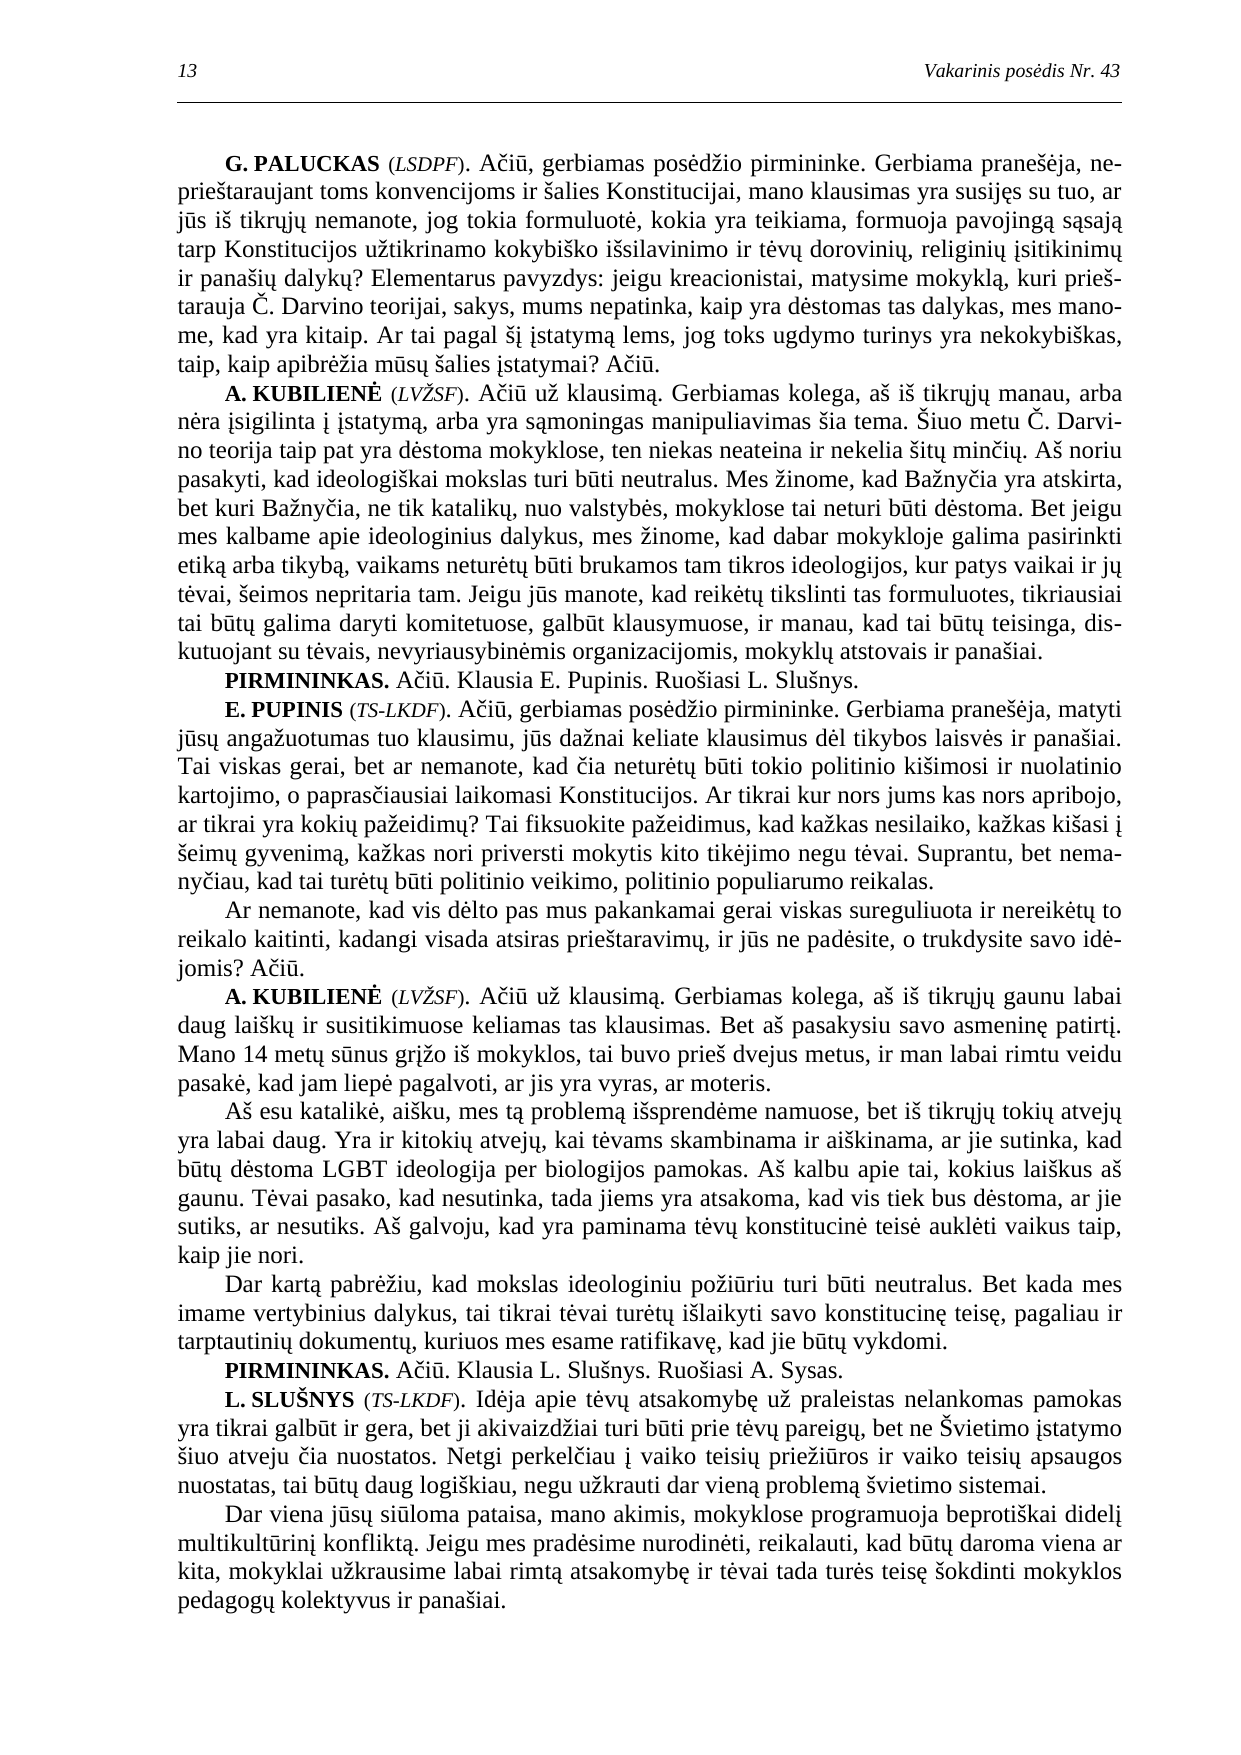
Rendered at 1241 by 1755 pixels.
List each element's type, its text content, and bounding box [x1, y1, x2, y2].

text Dar kar­tą pa­brė­žiu, kad moks­las ide­o­lo­gi­niu po­žiū­riu tu­ri bū­ti neut­ra­lus. Bet ka­da mes ima­me ver­ty­bi­nius da­ly­kus, tai tik­rai tė­vai tu­rė­tų iš­lai­ky­ti sa­vo kon­sti­tu­ci­nę tei­sę, pa­ga­liau ir tarp­tau­ti­nių do­ku­men­tų, ku­riuos mes esa­me ra­ti­fi­ka­vę, kad jie bū­tų vyk­do­mi. [177, 1269, 1122, 1355]
text L. SLUŠNYS (TS-LKDF). Idė­ja apie tė­vų at­sa­ko­my­bę už pra­leis­tas ne­lan­ko­mas pa­mo­kas yra tik­rai gal­būt ir ge­ra, bet ji aki­vaiz­džiai tu­ri bū­ti prie tė­vų pa­rei­gų, bet ne Švie­ti­mo įsta­ty­mo šiuo at­ve­ju čia nuo­sta­tos. Net­gi per­kel­čiau į vai­ko tei­sių prie­žiū­ros ir vai­ko tei­sių ap­sau­gos nuo­sta­tas, tai bū­tų daug lo­giš­kiau, ne­gu už­krau­ti dar vie­ną pro­ble­mą švie­ti­mo sis­te­mai. [177, 1384, 1122, 1499]
text A. KUBILIENĖ (LVŽSF). Ačiū už klau­si­mą. Ger­bia­mas ko­le­ga, aš iš tik­rų­jų ma­nau, ar­ba nė­ra įsi­gi­lin­ta į įsta­ty­mą, ar­ba yra są­mo­nin­gas ma­ni­pu­lia­vi­mas šia te­ma. Šiuo me­tu Č. Dar­vi­no te­ori­ja taip pat yra dės­to­ma mo­kyk­lo­se, ten nie­kas ne­at­ei­na ir ne­ke­lia ši­tų min­čių. Aš no­riu pa­sa­ky­ti, kad ide­o­lo­giš­kai moks­las tu­ri bū­ti neut­ra­lus. Mes ži­no­me, kad Baž­ny­čia yra at­skir­ta, bet ku­ri Baž­ny­čia, ne tik ka­ta­li­kų, nuo vals­ty­bės, mo­kyk­lo­se tai ne­tu­ri bū­ti dės­to­ma. Bet jei­gu mes kal­ba­me apie ide­o­lo­gi­nius da­ly­kus, mes ži­no­me, kad da­bar mo­kyk­lo­je ga­li­ma pa­si­rink­ti eti­ką ar­ba ti­ky­bą, vai­kams ne­tu­rė­tų bū­ti bru­ka­mos tam tik­ros ide­o­lo­gi­jos, kur pa­tys vai­kai ir jų tė­vai, šei­mos ne­pri­ta­ria tam. Jei­gu jūs ma­no­te, kad rei­kė­tų tiks­lin­ti tas for­mu­luo­tes, tik­riau­siai tai bū­tų ga­li­ma da­ry­ti ko­mi­te­tuo­se, gal­būt klau­sy­muo­se, ir ma­nau, kad tai bū­tų tei­sin­ga, dis­ku­tuo­jant su tė­vais, ne­vy­riau­sy­bi­nė­mis or­ga­ni­za­ci­jo­mis, mo­kyk­lų at­sto­vais ir pa­na­šiai. [177, 378, 1122, 665]
text Ar ne­ma­no­te, kad vis dėl­to pas mus pa­kan­ka­mai ge­rai vis­kas su­re­gu­liuo­ta ir ne­rei­kė­tų to rei­ka­lo kai­tin­ti, ka­dan­gi vi­sa­da at­si­ras prieš­ta­ra­vi­mų, ir jūs ne pa­dė­si­te, o truk­dy­si­te sa­vo idė­jo­mis? Ačiū. [177, 895, 1122, 981]
text Dar vie­na jū­sų siū­lo­ma pa­tai­sa, ma­no aki­mis, mo­kyk­lo­se pro­gra­muo­ja be­pro­tiš­kai di­de­lį mul­ti­kul­tū­ri­nį kon­flik­tą. Jei­gu mes pra­dė­si­me nu­ro­di­nė­ti, rei­ka­lau­ti, kad bū­tų da­ro­ma vie­na ar ki­ta, mo­kyk­lai už­krau­si­me la­bai rim­tą at­sa­ko­my­bę ir tė­vai ta­da tu­rės tei­sę šok­din­ti mo­kyk­los pe­da­go­gų ko­lek­ty­vus ir pa­na­šiai. [177, 1499, 1122, 1614]
text A. KUBILIENĖ (LVŽSF). Ačiū už klau­si­mą. Ger­bia­mas ko­le­ga, aš iš tik­rų­jų gau­nu la­bai daug laiš­kų ir su­si­ti­ki­muo­se ke­lia­mas tas klau­si­mas. Bet aš pa­sa­ky­siu sa­vo as­me­ni­nę pa­tir­tį. Ma­no 14 me­tų sū­nus grį­žo iš mo­kyk­los, tai bu­vo prieš dve­jus me­tus, ir man la­bai rim­tu vei­du pa­sa­kė, kad jam lie­pė pa­gal­vo­ti, ar jis yra vy­ras, ar mo­te­ris. [177, 981, 1122, 1096]
text Aš esu ka­ta­li­kė, aiš­ku, mes tą pro­ble­mą iš­spren­dė­me na­muo­se, bet iš tik­rų­jų to­kių at­ve­jų yra la­bai daug. Yra ir ki­to­kių at­ve­jų, kai tė­vams skam­bi­na­ma ir aiš­ki­na­ma, ar jie su­tin­ka, kad bū­tų dės­to­ma LGBT ide­o­lo­gi­ja per bio­lo­gi­jos pa­mo­kas. Aš kal­bu apie tai, ko­kius laiš­kus aš gau­nu. Tė­vai pa­sa­ko, kad ne­su­tin­ka, ta­da jiems yra at­sa­ko­ma, kad vis tiek bus dės­to­ma, ar jie su­tiks, ar ne­su­tiks. Aš gal­vo­ju, kad yra pa­mi­na­ma tė­vų kon­sti­tu­ci­nė tei­sė auk­lė­ti vai­kus taip, kaip jie no­ri. [177, 1096, 1122, 1269]
text PIRMININKAS. Ačiū. Klau­sia E. Pu­pi­nis. Ruo­šia­si L. Sluš­nys. [177, 665, 1122, 694]
text G. PALUCKAS (LSDPF). Ačiū, ger­bia­mas po­sė­džio pir­mi­nin­ke. Ger­bia­ma pra­ne­šė­ja, ne­pri­eš­ta­rau­jant toms kon­ven­ci­joms ir ša­lies Kon­sti­tu­ci­jai, ma­no klau­si­mas yra su­si­jęs su tuo, ar jūs iš tik­rų­jų ne­ma­no­te, jog to­kia for­mu­luo­tė, ko­kia yra tei­kia­ma, for­muo­ja pa­vo­jin­gą są­sa­ją tarp Kon­sti­tu­ci­jos už­tik­ri­na­mo ko­ky­biš­ko iš­si­la­vi­ni­mo ir tė­vų do­ro­vi­nių, re­li­gi­nių įsi­ti­ki­ni­mų ir pa­na­šių da­ly­kų? Ele­men­ta­rus pa­vyz­dys: jei­gu kre­a­cio­nis­tai, ma­ty­si­me mo­kyk­lą, ku­ri prieš­ta­rau­ja Č. Dar­vi­no te­ori­jai, sa­kys, mums ne­pa­tin­ka, kaip yra dės­to­mas tas da­ly­kas, mes ma­no­me, kad yra ki­taip. Ar tai pa­gal šį įsta­ty­mą lems, jog toks ug­dy­mo tu­ri­nys yra ne­ko­ky­biš­kas, taip, kaip api­brė­žia mū­sų ša­lies įsta­ty­mai? Ačiū. [177, 148, 1122, 378]
text E. PUPINIS (TS-LKDF). Ačiū, ger­bia­mas po­sė­džio pir­mi­nin­ke. Ger­bia­ma pra­ne­šė­ja, ma­ty­ti jū­sų an­ga­žuo­tu­mas tuo klau­si­mu, jūs daž­nai ke­lia­te klau­si­mus dėl ti­ky­bos lais­vės ir pa­na­šiai. Tai vis­kas ge­rai, bet ar ne­ma­no­te, kad čia ne­tu­rė­tų bū­ti to­kio po­li­ti­nio ki­ši­mo­si ir nuo­la­ti­nio kar­to­ji­mo, o pa­pras­čiau­siai lai­ko­ma­si Kon­sti­tu­ci­jos. Ar tik­rai kur nors jums kas nors ap­ri­bo­jo, ar tik­rai yra ko­kių pa­žei­di­mų? Tai fik­suo­ki­te pa­žei­di­mus, kad kaž­kas ne­si­lai­ko, kaž­kas ki­ša­si į šei­mų gy­ve­ni­mą, kaž­kas no­ri pri­vers­ti mo­ky­tis ki­to ti­kė­ji­mo ne­gu tė­vai. Su­pran­tu, bet ne­ma­ny­čiau, kad tai tu­rė­tų bū­ti po­li­ti­nio vei­ki­mo, po­li­ti­nio po­pu­lia­ru­mo rei­ka­las. [177, 694, 1122, 895]
text PIRMININKAS. Ačiū. Klau­sia L. Sluš­nys. Ruo­šia­si A. Sy­sas. [177, 1355, 1122, 1384]
